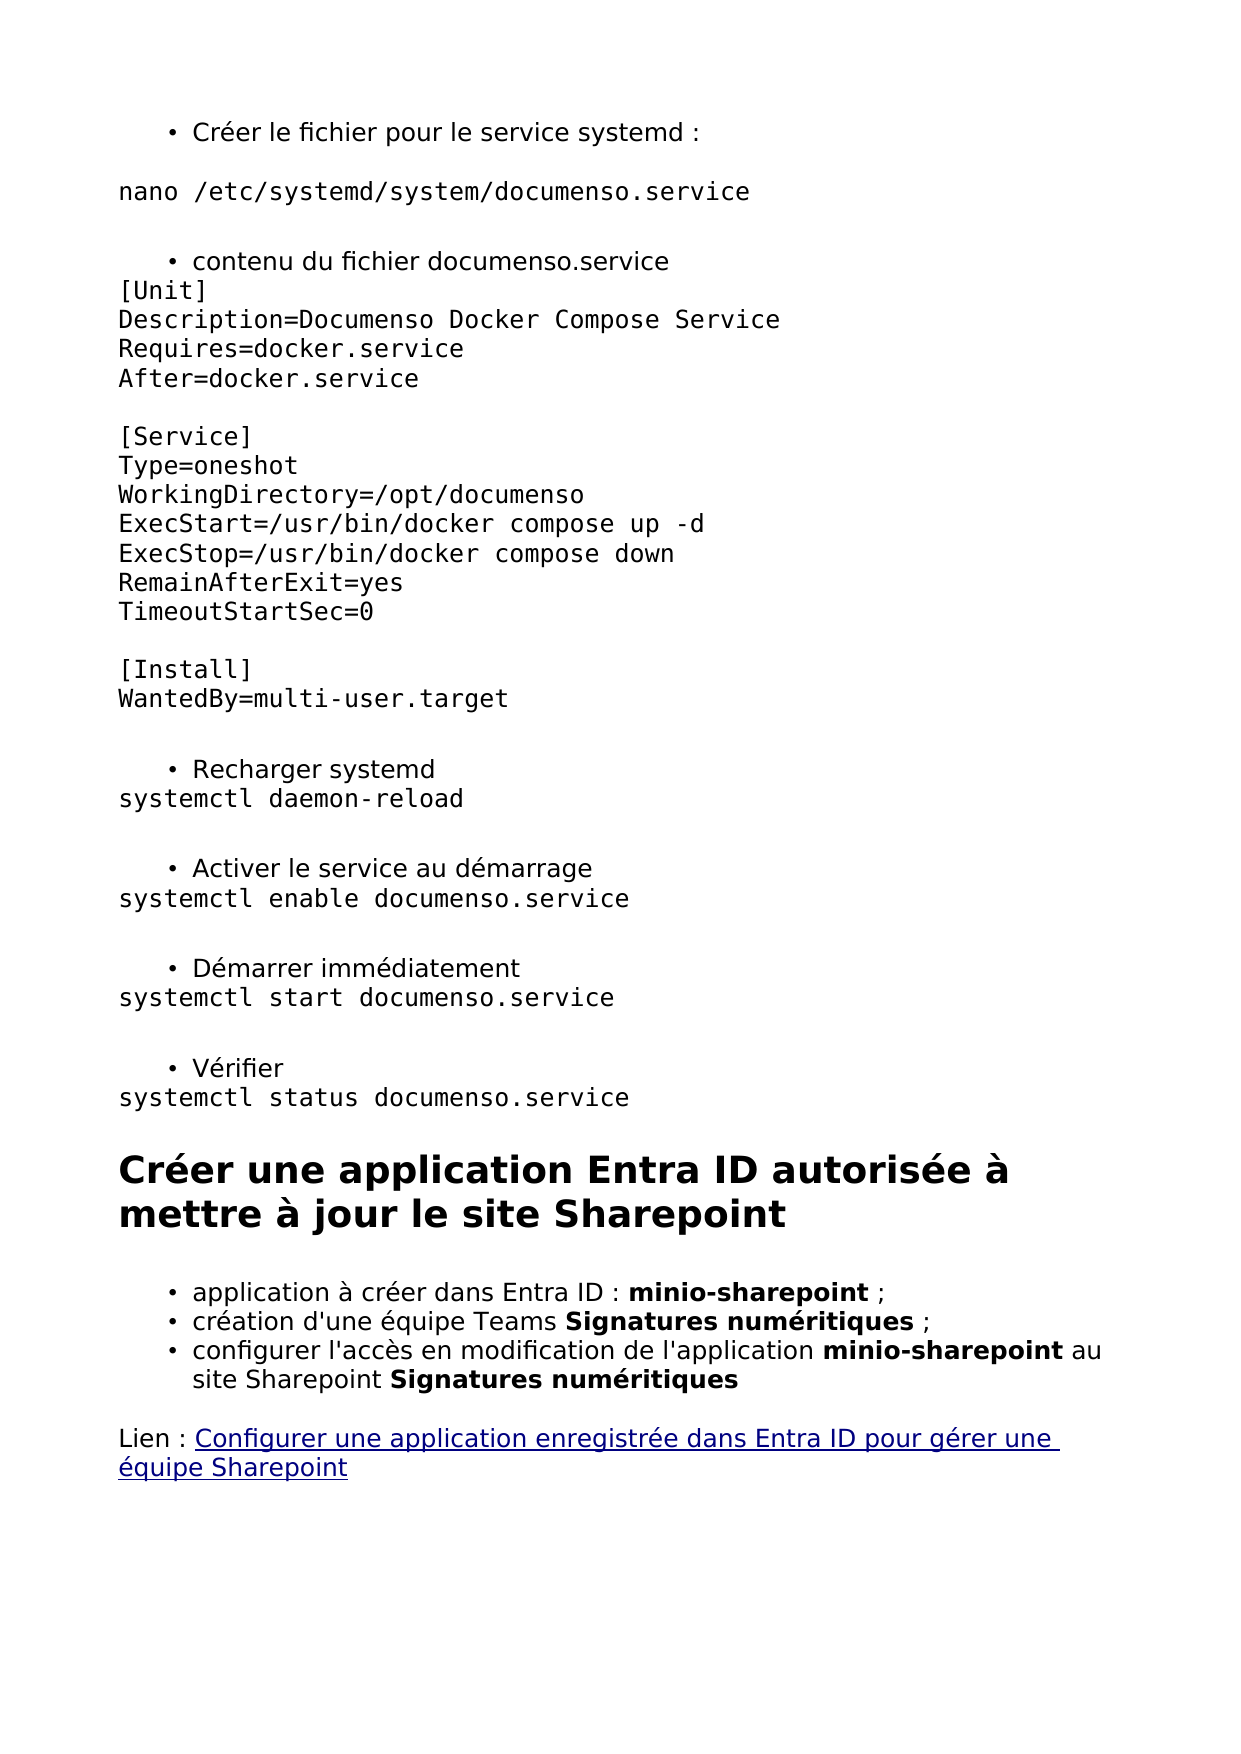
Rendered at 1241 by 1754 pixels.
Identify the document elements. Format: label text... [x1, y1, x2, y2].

list création d'une équipe Teams Signatures numéritiques ; [177, 1307, 1122, 1337]
text [Unit] Description=Documenso Docker Compose Service Requires=docker.service After=docker.service [Service] Type=oneshot WorkingDirectory=/opt/documenso ExecStart=/usr/bin/docker compose up -d ExecStop=/usr/bin/docker compose down RemainAfterExit=yes TimeoutStartSec=0 [Install] WantedBy=multi-user.target [118, 276, 1122, 714]
text systemctl enable documenso.service [118, 884, 1122, 913]
text Lien : Configurer une application enregistrée dans Entra ID pour gérer une équipe Sharepoint [118, 1424, 1122, 1483]
list Activer le service au démarrage [177, 855, 1122, 884]
list Recharger systemd [177, 755, 1122, 784]
text systemctl daemon-reload [118, 784, 1122, 813]
list application à créer dans Entra ID : minio-sharepoint ; [177, 1278, 1122, 1307]
list contenu du fichier documenso.service [177, 247, 1122, 276]
text nano /etc/systemd/system/documenso.service [118, 177, 1122, 206]
list Créer le fichier pour le service systemd : [177, 118, 1122, 147]
list configurer l'accès en modification de l'application minio-sharepoint au site Sharepoint Signatures numéritiques [177, 1337, 1122, 1395]
subtitle Créer une application Entra ID autorisée à mettre à jour le site Sharepoint [118, 1149, 1122, 1236]
text systemctl status documenso.service [118, 1083, 1122, 1112]
text systemctl start documenso.service [118, 983, 1122, 1013]
list Vérifier [177, 1054, 1122, 1083]
list Démarrer immédiatement [177, 954, 1122, 983]
